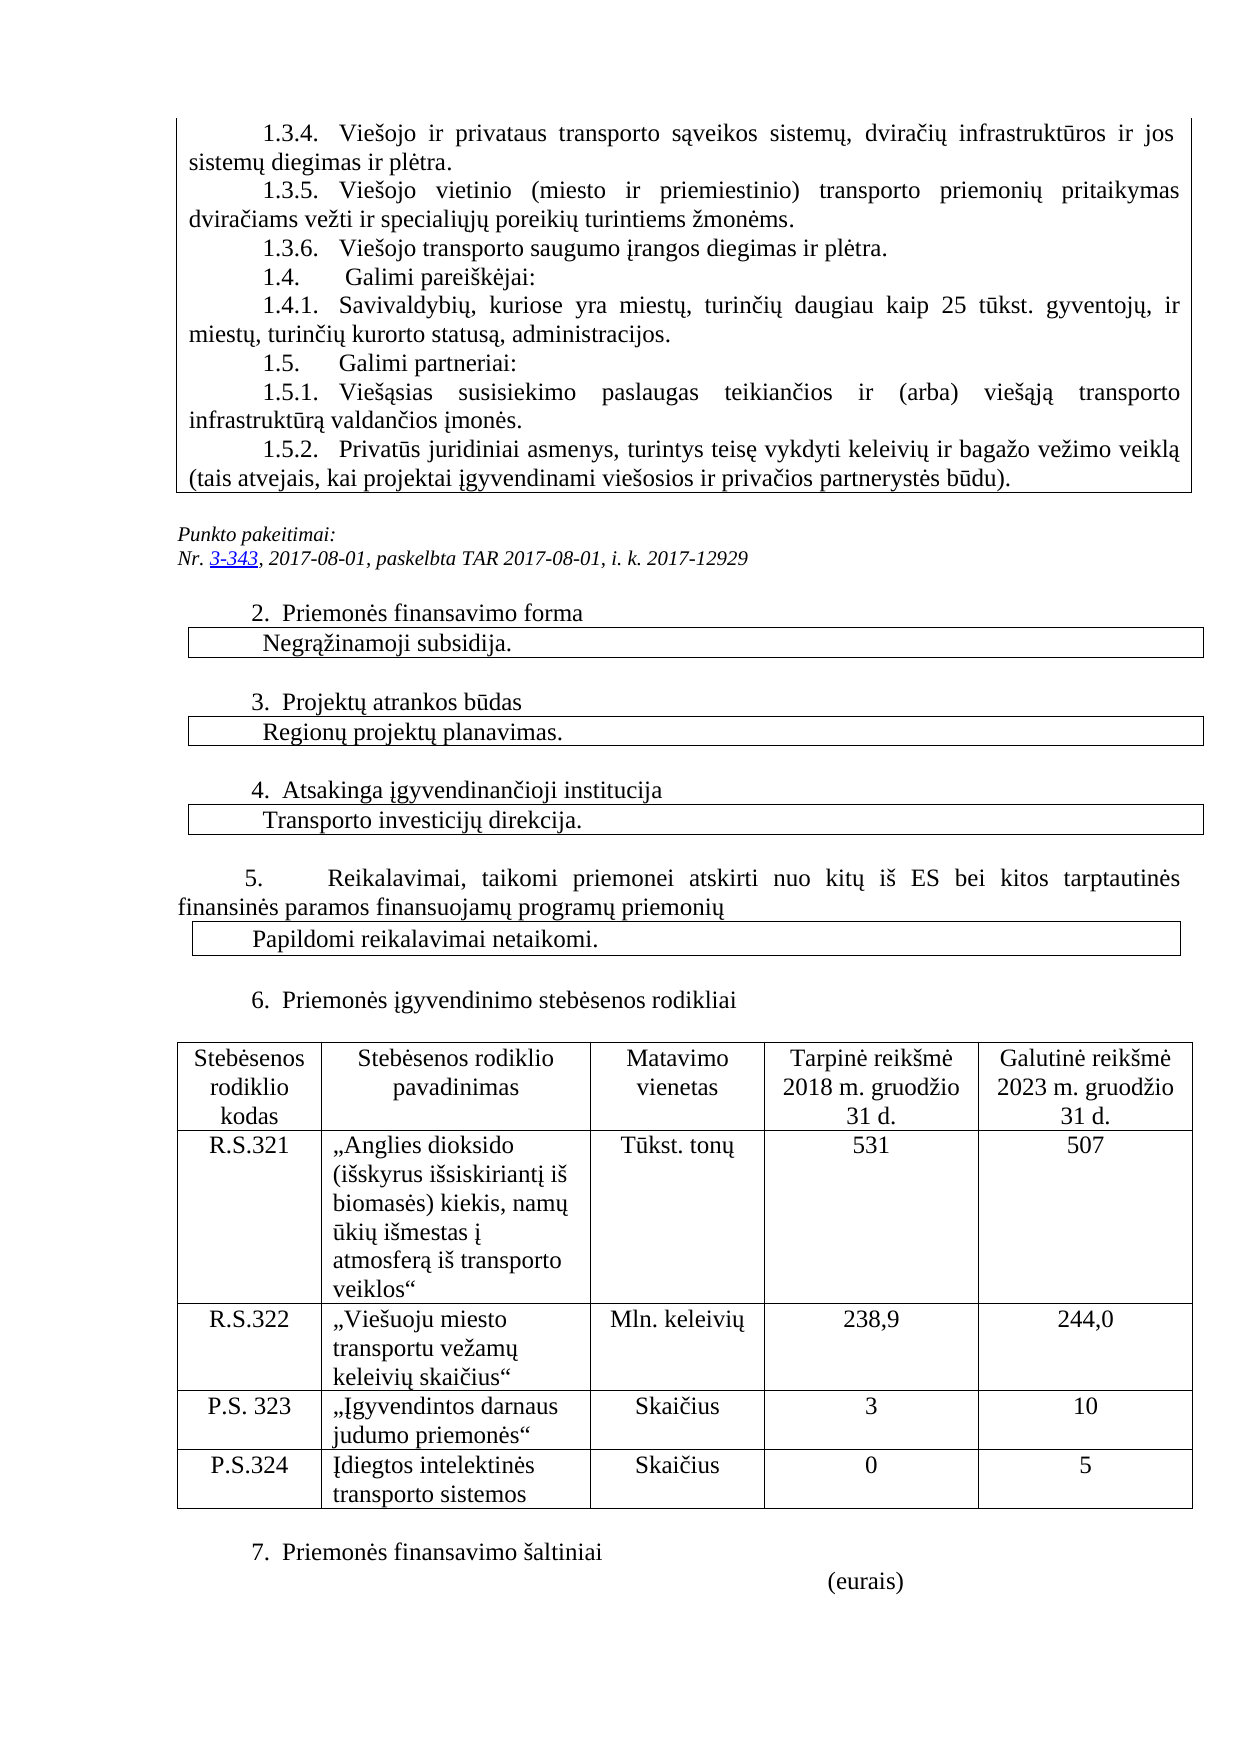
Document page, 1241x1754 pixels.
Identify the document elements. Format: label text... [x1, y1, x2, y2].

table_cell P.S. 323 [178, 1391, 321, 1449]
table_cell Skaičius [591, 1450, 764, 1507]
table_cell P.S.324 [178, 1450, 321, 1507]
table_cell 1.3.4. Viešojo ir privataus transporto sąveikos sistemų, dviračių infrastruktūros ir jos sistemų diegimas ir plėtra. 1.3.5. Viešojo vietinio (miesto ir priemiestinio) transporto priemonių pritaikymas dviračiams vežti ir specialiųjų poreikių turintiems žmonėms. 1.3.6. Viešojo transporto saugumo įrangos diegimas ir plėtra. [177, 118, 1191, 262]
table_header Stebėsenos rodiklio pavadinimas [322, 1043, 590, 1129]
text 5. Reikalavimai, taikomi priemonei atskirti nuo kitų iš ES bei kitos tarptautinės finansinės paramos finansuojamų programų priemonių [177, 863, 1181, 921]
table_header Galutinė reikšmė 2023 m. gruodžio 31 d. [979, 1043, 1192, 1129]
text (eurais) [177, 1566, 904, 1595]
table_cell Tūkst. tonų [591, 1131, 764, 1303]
table_header Negrąžinamoji subsidija. [189, 628, 1203, 657]
table_cell 238,9 [765, 1304, 978, 1390]
text 3. Projektų atrankos būdas [251, 687, 1181, 716]
table_cell 531 [765, 1131, 978, 1303]
table_cell R.S.322 [178, 1304, 321, 1390]
table_cell Skaičius [591, 1391, 764, 1449]
table_cell „Anglies dioksido (išskyrus išsiskiriantį iš biomasės) kiekis, namų ūkių išmestas į atmosferą iš transporto veiklos“ [322, 1131, 590, 1303]
text 4. Atsakinga įgyvendinančioji institucija [251, 775, 1181, 804]
text 6. Priemonės įgyvendinimo stebėsenos rodikliai [251, 985, 1181, 1013]
table_cell „Viešuoju miesto transportu vežamų keleivių skaičius“ [322, 1304, 590, 1390]
text 7. Priemonės finansavimo šaltiniai [251, 1537, 1181, 1566]
table_cell 10 [979, 1391, 1192, 1449]
table_header Tarpinė reikšmė 2018 m. gruodžio 31 d. [765, 1043, 978, 1129]
table_header Stebėsenos rodiklio kodas [178, 1043, 321, 1129]
text Nr. 3-343, 2017-08-01, paskelbta TAR 2017-08-01, i. k. 2017-12929 [177, 546, 1181, 570]
table_cell „Įgyvendintos darnaus judumo priemonės“ [322, 1391, 590, 1449]
table_cell 3 [765, 1391, 978, 1449]
table_cell 5 [979, 1450, 1192, 1507]
table_cell 0 [765, 1450, 978, 1507]
text Papildomi reikalavimai netaikomi. [193, 922, 1180, 955]
table_cell Mln. keleivių [591, 1304, 764, 1390]
table_header Regionų projektų planavimas. [189, 717, 1203, 745]
table_header Matavimo vienetas [591, 1043, 764, 1129]
table_cell Įdiegtos intelektinės transporto sistemos [322, 1450, 590, 1507]
table_cell 1.4. Galimi pareiškėjai: 1.4.1. Savivaldybių, kuriose yra miestų, turinčių daugiau kaip 25 tūkst. gyventojų, ir miestų, turinčių kurorto statusą, administracijos. [177, 262, 1191, 348]
table_cell 1.5. Galimi partneriai: 1.5.1. Viešąsias susisiekimo paslaugas teikiančios ir (arba) viešąją transporto infrastruktūrą valdančios įmonės. 1.5.2. Privatūs juridiniai asmenys, turintys teisę vykdyti keleivių ir bagažo vežimo veiklą (tais atvejais, kai projektai įgyvendinami viešosios ir privačios partnerystės būdu). [177, 348, 1191, 492]
table_header Transporto investicijų direkcija. [189, 805, 1203, 834]
text Punkto pakeitimai: [177, 522, 1181, 546]
text 2. Priemonės finansavimo forma [251, 598, 1181, 627]
table_cell 244,0 [979, 1304, 1192, 1390]
table_cell R.S.321 [178, 1131, 321, 1303]
table_cell 507 [979, 1131, 1192, 1303]
